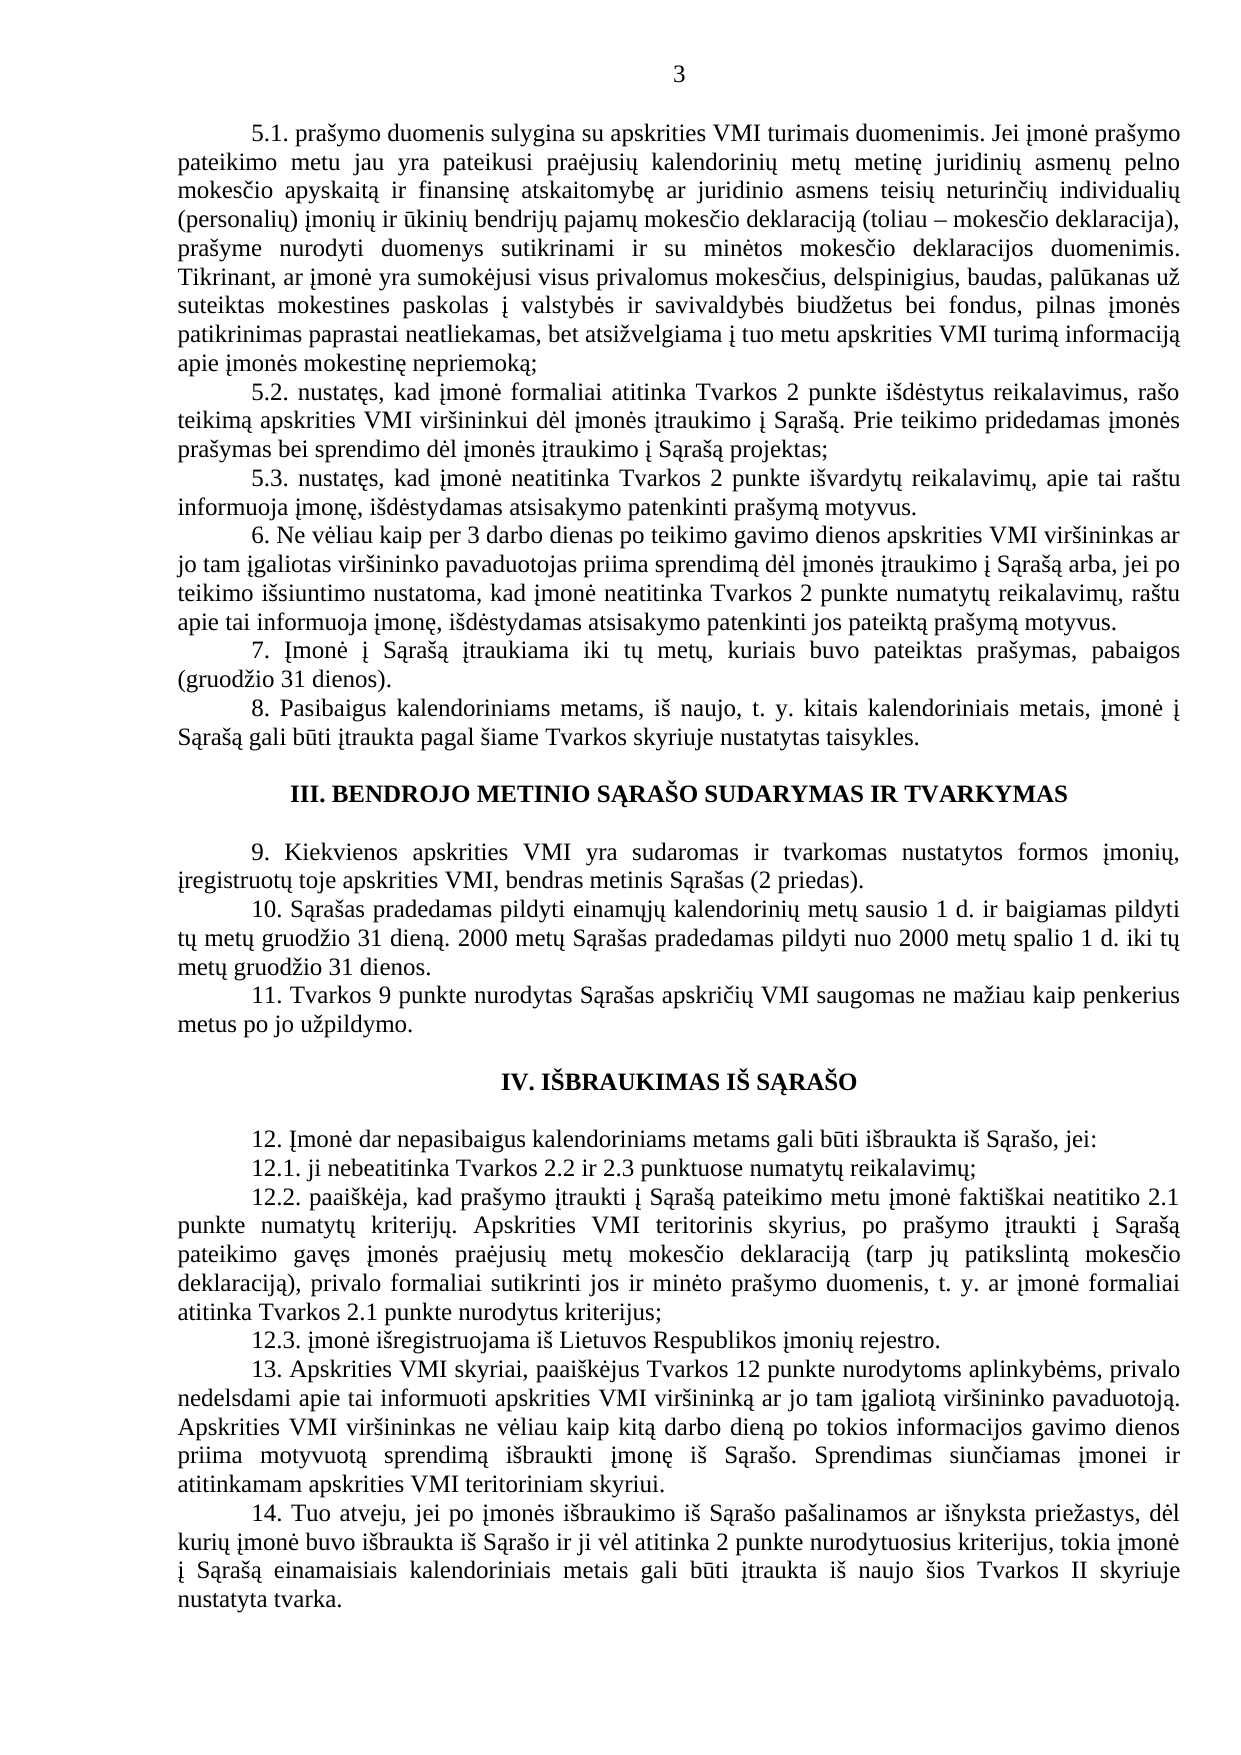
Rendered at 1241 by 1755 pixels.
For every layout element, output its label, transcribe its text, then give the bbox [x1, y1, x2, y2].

text 12.3. įmonė išregistruojama iš Lietuvos Respublikos įmonių rejestro. [177, 1326, 1181, 1354]
text 5.3. nustatęs, kad įmonė neatitinka Tvarkos 2 punkte išvardytų reikalavimų, apie tai raštu informuoja įmonę, išdėstydamas atsisakymo patenkinti prašymą motyvus. [177, 463, 1181, 521]
text 10. Sąrašas pradedamas pildyti einamųjų kalendorinių metų sausio 1 d. ir baigiamas pildyti tų metų gruodžio 31 dieną. 2000 metų Sąrašas pradedamas pildyti nuo 2000 metų spalio 1 d. iki tų metų gruodžio 31 dienos. [177, 894, 1181, 981]
text 6. Ne vėliau kaip per 3 darbo dienas po teikimo gavimo dienos apskrities VMI viršininkas ar jo tam įgaliotas viršininko pavaduotojas priima sprendimą dėl įmonės įtraukimo į Sąrašą arba, jei po teikimo išsiuntimo nustatoma, kad įmonė neatitinka Tvarkos 2 punkte numatytų reikalavimų, raštu apie tai informuoja įmonę, išdėstydamas atsisakymo patenkinti jos pateiktą prašymą motyvus. [177, 521, 1181, 636]
text 7. Įmonė į Sąrašą įtraukiama iki tų metų, kuriais buvo pateiktas prašymas, pabaigos (gruodžio 31 dienos). [177, 636, 1181, 693]
text 5.1. prašymo duomenis sulygina su apskrities VMI turimais duomenimis. Jei įmonė prašymo pateikimo metu jau yra pateikusi praėjusių kalendorinių metų metinę juridinių asmenų pelno mokesčio apyskaitą ir finansinę atskaitomybę ar juridinio asmens teisių neturinčių individualių (personalių) įmonių ir ūkinių bendrijų pajamų mokesčio deklaraciją (toliau – mokesčio deklaracija), prašyme nurodyti duomenys sutikrinami ir su minėtos mokesčio deklaracijos duomenimis. Tikrinant, ar įmonė yra sumokėjusi visus privalomus mokesčius, delspinigius, baudas, palūkanas už suteiktas mokestines paskolas į valstybės ir savivaldybės biudžetus bei fondus, pilnas įmonės patikrinimas paprastai neatliekamas, bet atsižvelgiama į tuo metu apskrities VMI turimą informaciją apie įmonės mokestinę nepriemoką; [177, 118, 1181, 377]
text 12.1. ji nebeatitinka Tvarkos 2.2 ir 2.3 punktuose numatytų reikalavimų; [177, 1153, 1181, 1182]
text 8. Pasibaigus kalendoriniams metams, iš naujo, t. y. kitais kalendoriniais metais, įmonė į Sąrašą gali būti įtraukta pagal šiame Tvarkos skyriuje nustatytas taisykles. [177, 693, 1181, 751]
text 9. Kiekvienos apskrities VMI yra sudaromas ir tvarkomas nustatytos formos įmonių, įregistruotų toje apskrities VMI, bendras metinis Sąrašas (2 priedas). [177, 837, 1181, 894]
text 12. Įmonė dar nepasibaigus kalendoriniams metams gali būti išbraukta iš Sąrašo, jei: [177, 1124, 1181, 1153]
text IV. IŠBRAUKIMAS IŠ SĄRAŠO [177, 1067, 1181, 1096]
text 11. Tvarkos 9 punkte nurodytas Sąrašas apskričių VMI saugomas ne mažiau kaip penkerius metus po jo užpildymo. [177, 981, 1181, 1038]
text 14. Tuo atveju, jei po įmonės išbraukimo iš Sąrašo pašalinamos ar išnyksta priežastys, dėl kurių įmonė buvo išbraukta iš Sąrašo ir ji vėl atitinka 2 punkte nurodytuosius kriterijus, tokia įmonė į Sąrašą einamaisiais kalendoriniais metais gali būti įtraukta iš naujo šios Tvarkos II skyriuje nustatyta tvarka. [177, 1498, 1181, 1613]
text 5.2. nustatęs, kad įmonė formaliai atitinka Tvarkos 2 punkte išdėstytus reikalavimus, rašo teikimą apskrities VMI viršininkui dėl įmonės įtraukimo į Sąrašą. Prie teikimo pridedamas įmonės prašymas bei sprendimo dėl įmonės įtraukimo į Sąrašą projektas; [177, 377, 1181, 463]
text III. BENDROJO METINIO SĄRAŠO SUDARYMAS IR TVARKYMAS [177, 779, 1181, 808]
text 13. Apskrities VMI skyriai, paaiškėjus Tvarkos 12 punkte nurodytoms aplinkybėms, privalo nedelsdami apie tai informuoti apskrities VMI viršininką ar jo tam įgaliotą viršininko pavaduotoją. Apskrities VMI viršininkas ne vėliau kaip kitą darbo dieną po tokios informacijos gavimo dienos priima motyvuotą sprendimą išbraukti įmonę iš Sąrašo. Sprendimas siunčiamas įmonei ir atitinkamam apskrities VMI teritoriniam skyriui. [177, 1354, 1181, 1498]
text 12.2. paaiškėja, kad prašymo įtraukti į Sąrašą pateikimo metu įmonė faktiškai neatitiko 2.1 punkte numatytų kriterijų. Apskrities VMI teritorinis skyrius, po prašymo įtraukti į Sąrašą pateikimo gavęs įmonės praėjusių metų mokesčio deklaraciją (tarp jų patikslintą mokesčio deklaraciją), privalo formaliai sutikrinti jos ir minėto prašymo duomenis, t. y. ar įmonė formaliai atitinka Tvarkos 2.1 punkte nurodytus kriterijus; [177, 1182, 1181, 1326]
